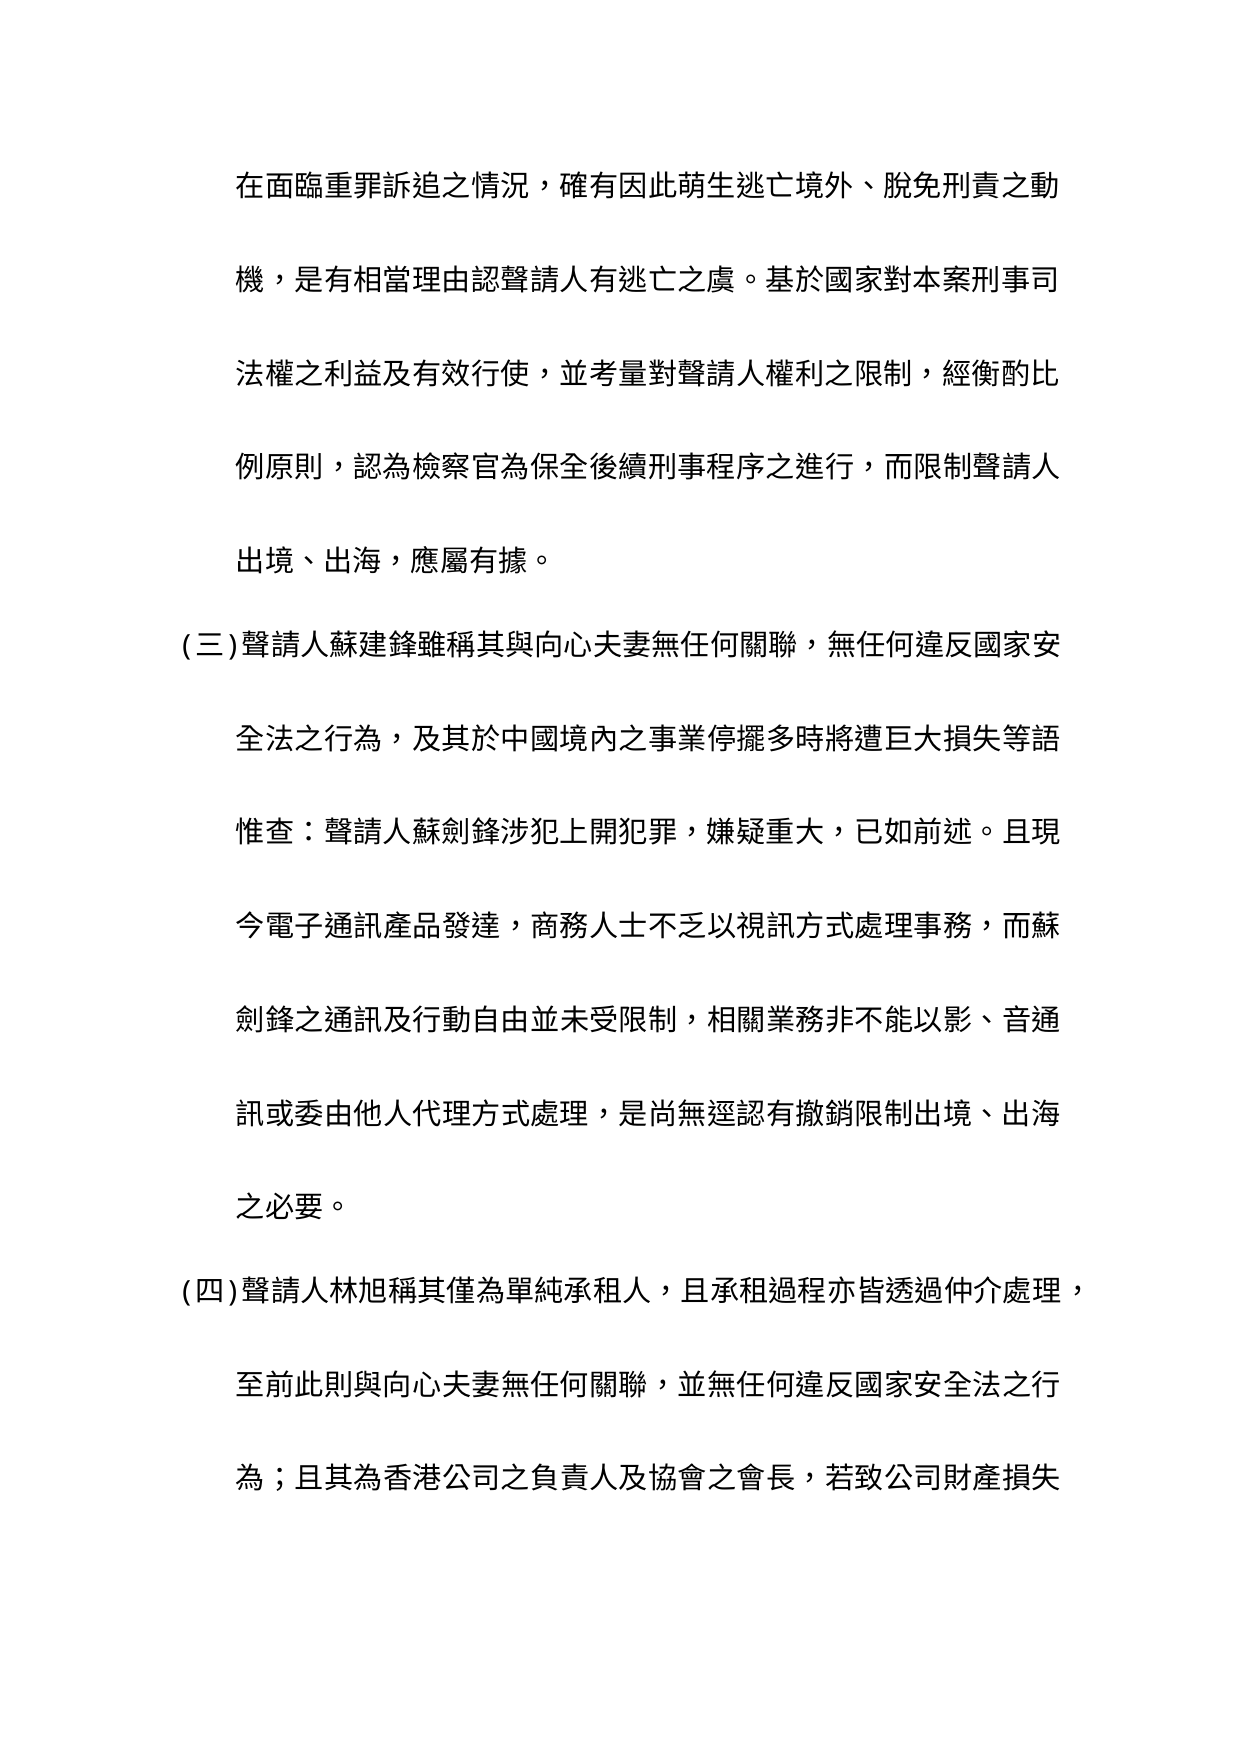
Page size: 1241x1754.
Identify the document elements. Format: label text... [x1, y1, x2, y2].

text (四)聲請人林旭稱其僅為單純承租人，且承租過程亦皆透過仲介處理，至前此則與向心夫妻無任何關聯，並無任何違反國家安全法之行為；且其為香港公司之負責人及協會之會長，若致公司財產損失，恐遭罷免董事一職並負法律上責任等語。惟查：依卷內及檢察官回函所列事證，可認其涉犯上開犯罪，嫌疑重大。且其亦能以視訊方式或委由他人代理方式處理事務。況其若因依法限制出境而未能出席公司董事會，衡情應可檢具相關證明作為請假之正當事由。故不能認定本案有撤銷限制出境、出海之必要。 [177, 1247, 1063, 1497]
text 在面臨重罪訴追之情況，確有因此萌生逃亡境外、脫免刑責之動機，是有相當理由認聲請人有逃亡之虞。基於國家對本案刑事司法權之利益及有效行使，並考量對聲請人權利之限制，經衡酌比例原則，認為檢察官為保全後續刑事程序之進行，而限制聲請人出境、出海，應屬有據。 [177, 142, 1063, 580]
text (三)聲請人蘇建鋒雖稱其與向心夫妻無任何關聯，無任何違反國家安全法之行為，及其於中國境內之事業停擺多時將遭巨大損失等語。惟查：聲請人蘇劍鋒涉犯上開犯罪，嫌疑重大，已如前述。且現今電子通訊產品發達，商務人士不乏以視訊方式處理事務，而蘇劍鋒之通訊及行動自由並未受限制，相關業務非不能以影、音通訊或委由他人代理方式處理，是尚無逕認有撤銷限制出境、出海之必要。 [177, 601, 1063, 1226]
